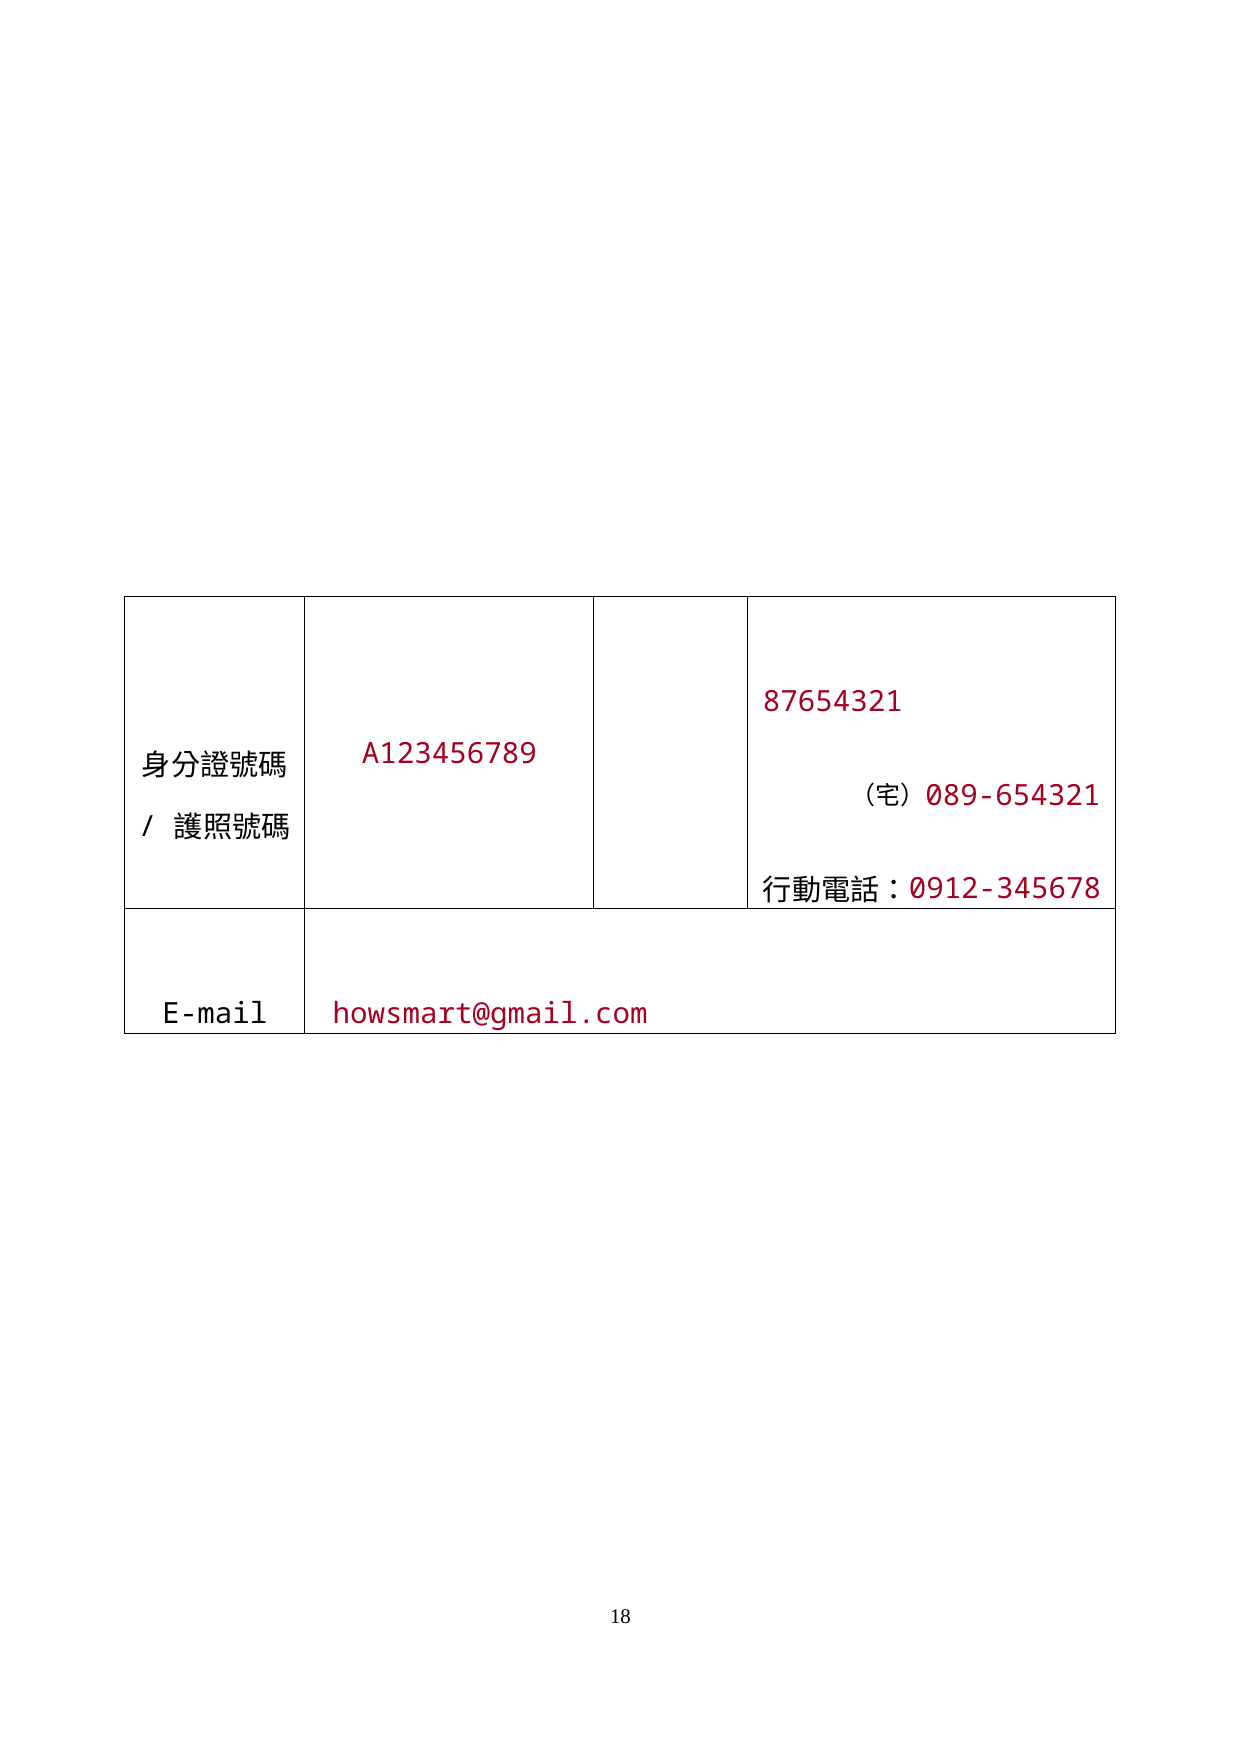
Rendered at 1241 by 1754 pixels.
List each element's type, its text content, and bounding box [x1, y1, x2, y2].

table_cell 身分證號碼 / 護照號碼 [125, 597, 304, 908]
table_cell 87654321 （宅）089-654321 行動電話：0912-345678 [748, 597, 1115, 908]
table_cell A123456789 [305, 597, 593, 908]
table_cell howsmart@gmail.com [305, 909, 1115, 1033]
table_cell [594, 597, 747, 908]
table_cell E-mail [125, 909, 304, 1033]
